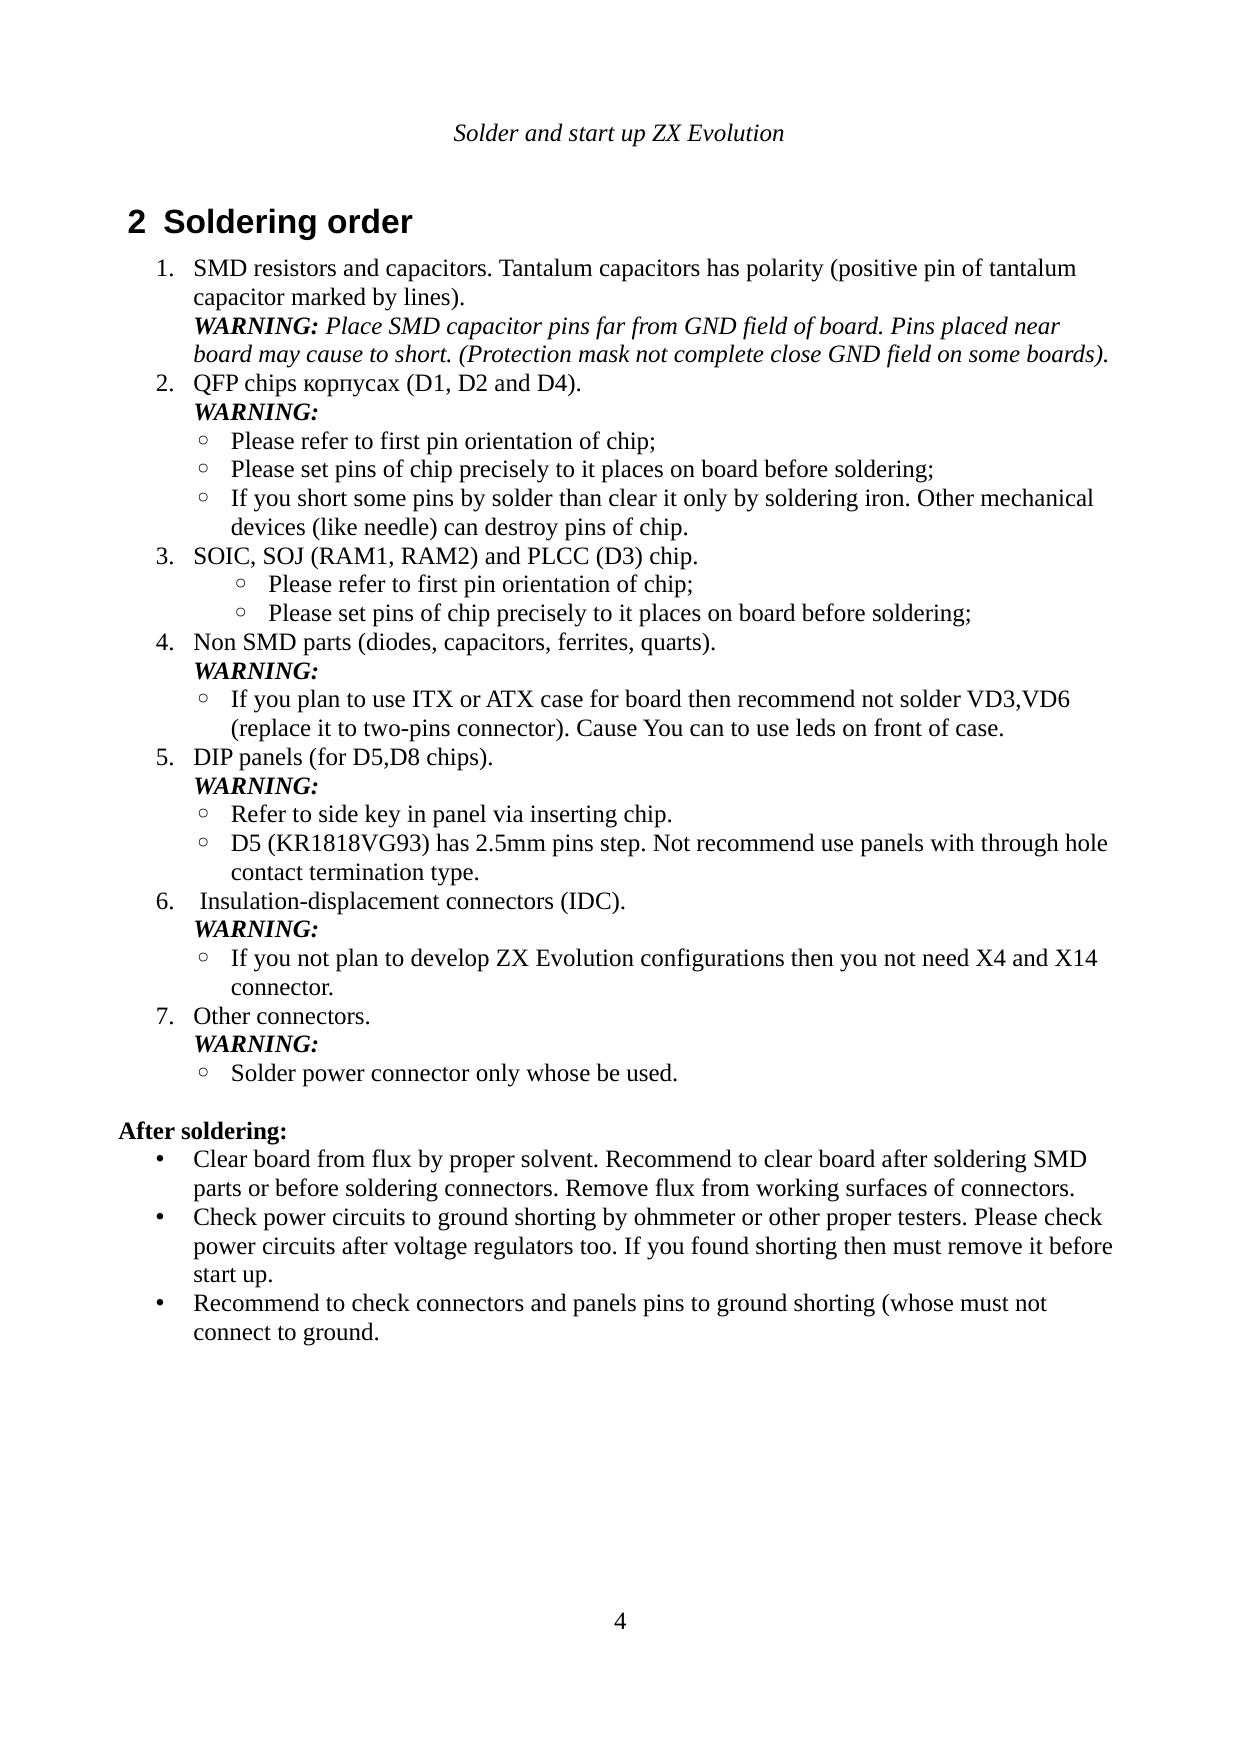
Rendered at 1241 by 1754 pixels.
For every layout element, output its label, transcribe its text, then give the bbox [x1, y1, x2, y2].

list Insulation-displacement connectors (IDC). WARNING: [156, 886, 1122, 943]
list Non SMD parts (diodes, capacitors, ferrites, quarts). WARNING: [156, 627, 1122, 684]
list If you not plan to develop ZX Evolution configurations then you not need X4 and X14 connector. [193, 943, 1122, 1001]
list Please set pins of chip precisely to it places on board before soldering; [231, 598, 1122, 627]
subtitle Soldering order [118, 202, 1122, 241]
list If you short some pins by solder than clear it only by soldering iron. Other mechanical devices (like needle) can destroy pins of chip. [193, 483, 1122, 541]
text After soldering: [118, 1116, 1122, 1144]
list SOIC, SOJ (RAM1, RAM2) and PLCC (D3) chip. [156, 541, 1122, 569]
list Please refer to first pin orientation of chip; [231, 569, 1122, 598]
list Other connectors. WARNING: [156, 1001, 1122, 1058]
list Refer to side key in panel via inserting chip. [193, 799, 1122, 828]
list Clear board from flux by proper solvent. Recommend to clear board after soldering SMD parts or before soldering connectors. Remove flux from working surfaces of connectors. [156, 1144, 1122, 1202]
list If you plan to use ITX or ATX case for board then recommend not solder VD3,VD6 (replace it to two-pins connector). Cause You can to use leds on front of case. [193, 684, 1122, 742]
list Solder power connector only whose be used. [193, 1058, 1122, 1087]
list SMD resistors and capacitors. Tantalum capacitors has polarity (positive pin of tantalum capacitor marked by lines). WARNING: Place SMD capacitor pins far from GND field of board. Pins placed near board may cause to short. (Protection mask not complete close GND field on some boards). [156, 253, 1122, 368]
list Check power circuits to ground shorting by ohmmeter or other proper testers. Please check power circuits after voltage regulators too. If you found shorting then must remove it before start up. [156, 1202, 1122, 1288]
list Please set pins of chip precisely to it places on board before soldering; [193, 454, 1122, 483]
list Please refer to first pin orientation of chip; [193, 426, 1122, 454]
list DIP panels (for D5,D8 chips). WARNING: [156, 742, 1122, 799]
list QFP chips корпусах (D1, D2 and D4). WARNING: [156, 368, 1122, 426]
list D5 (KR1818VG93) has 2.5mm pins step. Not recommend use panels with through hole contact termination type. [193, 828, 1122, 886]
list Recommend to check connectors and panels pins to ground shorting (whose must not connect to ground. [156, 1288, 1122, 1346]
